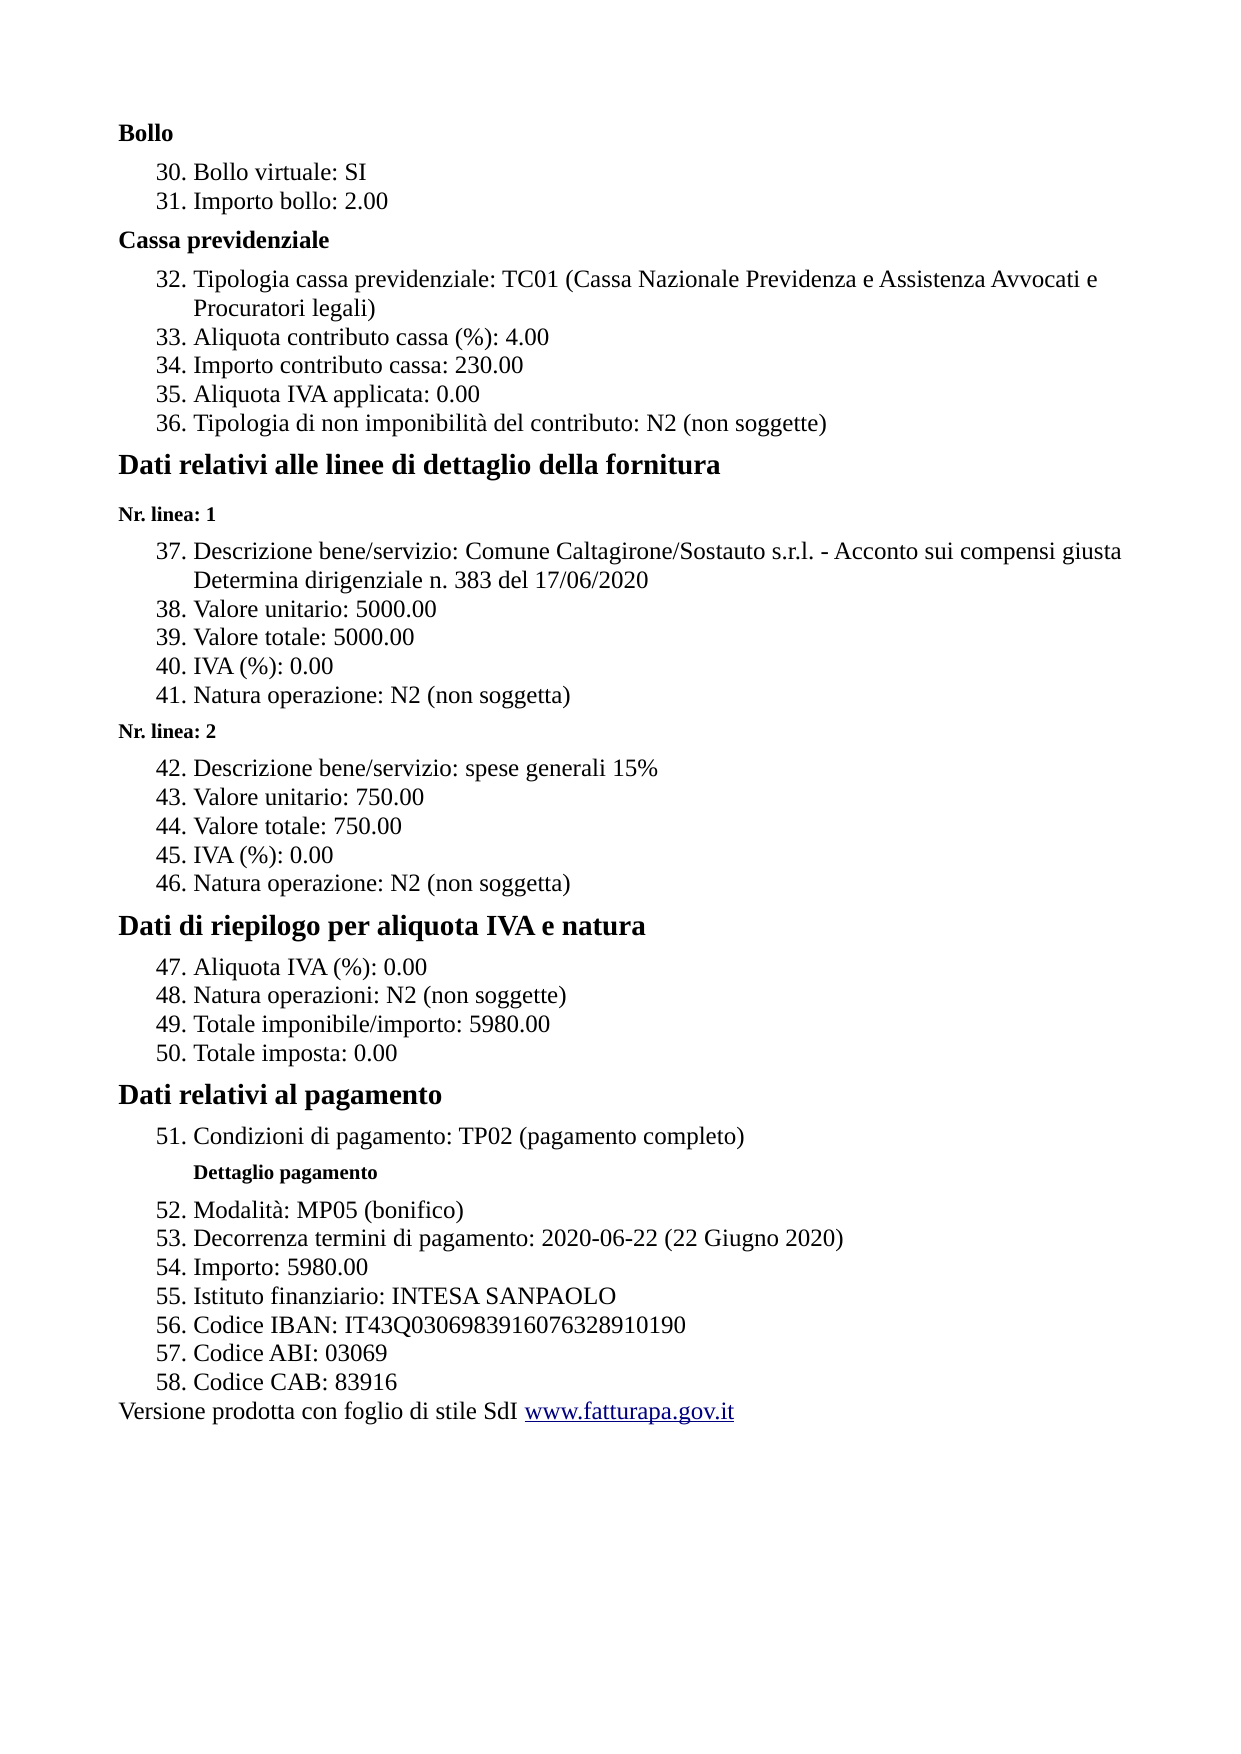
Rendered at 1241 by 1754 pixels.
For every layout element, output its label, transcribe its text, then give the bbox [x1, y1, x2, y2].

list Tipologia cassa previdenziale: TC01 (Cassa Nazionale Previdenza e Assistenza Avvocati e Procuratori legali) [156, 264, 1122, 322]
list Aliquota contributo cassa (%): 4.00 [156, 322, 1122, 351]
subtitle Cassa previdenziale [118, 225, 1122, 254]
subtitle Dati relativi alle linee di dettaglio della fornitura [118, 447, 1122, 481]
list Modalità: MP05 (bonifico) [156, 1195, 1122, 1223]
list Natura operazioni: N2 (non soggette) [156, 980, 1122, 1009]
subtitle Nr. linea: 2 [118, 719, 1122, 743]
subtitle Dettaglio pagamento [193, 1160, 1122, 1184]
list Codice ABI: 03069 [156, 1338, 1122, 1367]
list Bollo virtuale: SI [156, 157, 1122, 186]
subtitle Bollo [118, 118, 1122, 147]
list Codice CAB: 83916 [156, 1367, 1122, 1396]
list Condizioni di pagamento: TP02 (pagamento completo) [156, 1121, 1122, 1150]
list Valore unitario: 750.00 [156, 782, 1122, 811]
list Totale imposta: 0.00 [156, 1038, 1122, 1067]
list Totale imponibile/importo: 5980.00 [156, 1009, 1122, 1038]
subtitle Dati relativi al pagamento [118, 1077, 1122, 1111]
list Natura operazione: N2 (non soggetta) [156, 680, 1122, 709]
list Aliquota IVA applicata: 0.00 [156, 379, 1122, 408]
text Versione prodotta con foglio di stile SdI www.fatturapa.gov.it [118, 1396, 1122, 1425]
list IVA (%): 0.00 [156, 651, 1122, 680]
subtitle Nr. linea: 1 [118, 502, 1122, 526]
list Valore totale: 750.00 [156, 811, 1122, 840]
list Importo: 5980.00 [156, 1252, 1122, 1281]
list Valore totale: 5000.00 [156, 622, 1122, 651]
subtitle Dati di riepilogo per aliquota IVA e natura [118, 908, 1122, 941]
list Descrizione bene/servizio: Comune Caltagirone/Sostauto s.r.l. - Acconto sui compensi giusta Determina dirigenziale n. 383 del 17/06/2020 [156, 536, 1122, 594]
list Importo contributo cassa: 230.00 [156, 351, 1122, 379]
list Codice IBAN: IT43Q0306983916076328910190 [156, 1310, 1122, 1338]
list Decorrenza termini di pagamento: 2020-06-22 (22 Giugno 2020) [156, 1223, 1122, 1252]
list Aliquota IVA (%): 0.00 [156, 952, 1122, 980]
list Natura operazione: N2 (non soggetta) [156, 868, 1122, 897]
list IVA (%): 0.00 [156, 840, 1122, 868]
list Importo bollo: 2.00 [156, 186, 1122, 215]
list Valore unitario: 5000.00 [156, 594, 1122, 622]
list Istituto finanziario: INTESA SANPAOLO [156, 1281, 1122, 1310]
list Descrizione bene/servizio: spese generali 15% [156, 753, 1122, 782]
list Tipologia di non imponibilità del contributo: N2 (non soggette) [156, 408, 1122, 437]
